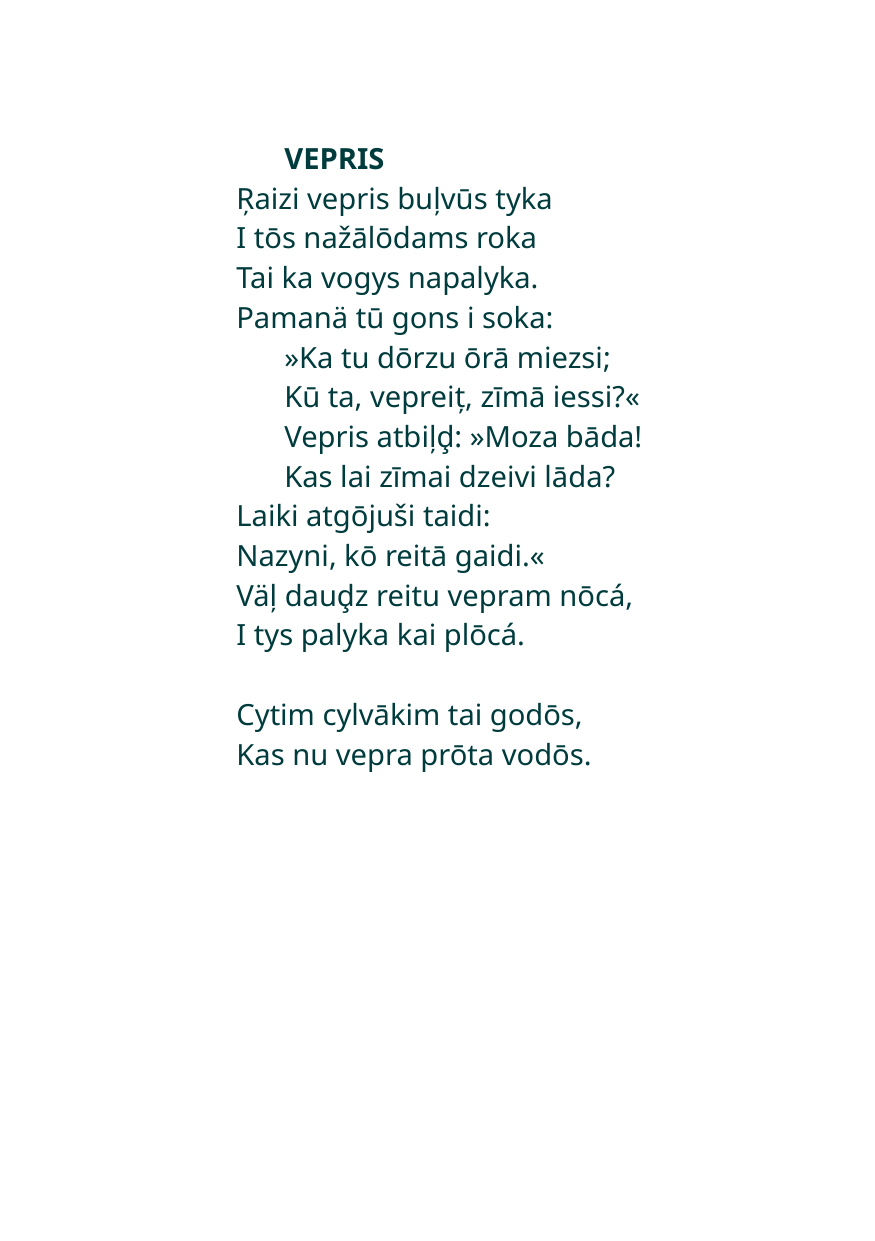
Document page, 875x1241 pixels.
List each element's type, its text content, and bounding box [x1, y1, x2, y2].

text VEPRIS [236, 138, 815, 178]
text Laiki atgōjuši taidi: [236, 496, 815, 535]
text Nazyni, kō reitā gaidi.« [236, 535, 815, 575]
text Cytim cylvākim tai godōs, [236, 694, 815, 734]
text Kū ta, vepreiț, zīmā iessi?« [236, 377, 815, 416]
text Pamanä tū gons i soka: [236, 297, 815, 337]
text Kas nu vepra prōta vodōs. [236, 734, 815, 773]
text Vepris atbiļḑ: »Moza bāda! [236, 416, 815, 456]
text Tai ka vogys napalyka. [236, 257, 815, 297]
text Kas lai zīmai dzeivi lāda? [236, 456, 815, 496]
text Ŗaizi vepris buļvūs tyka [236, 178, 815, 218]
text I tōs nažālōdams roka [236, 218, 815, 257]
text »Ka tu dōrzu ōrā miezsi; [236, 337, 815, 377]
text I tys palyka kai plōcá. [236, 615, 815, 654]
text Väļ dauḑz reitu vepram nōcá, [236, 575, 815, 615]
